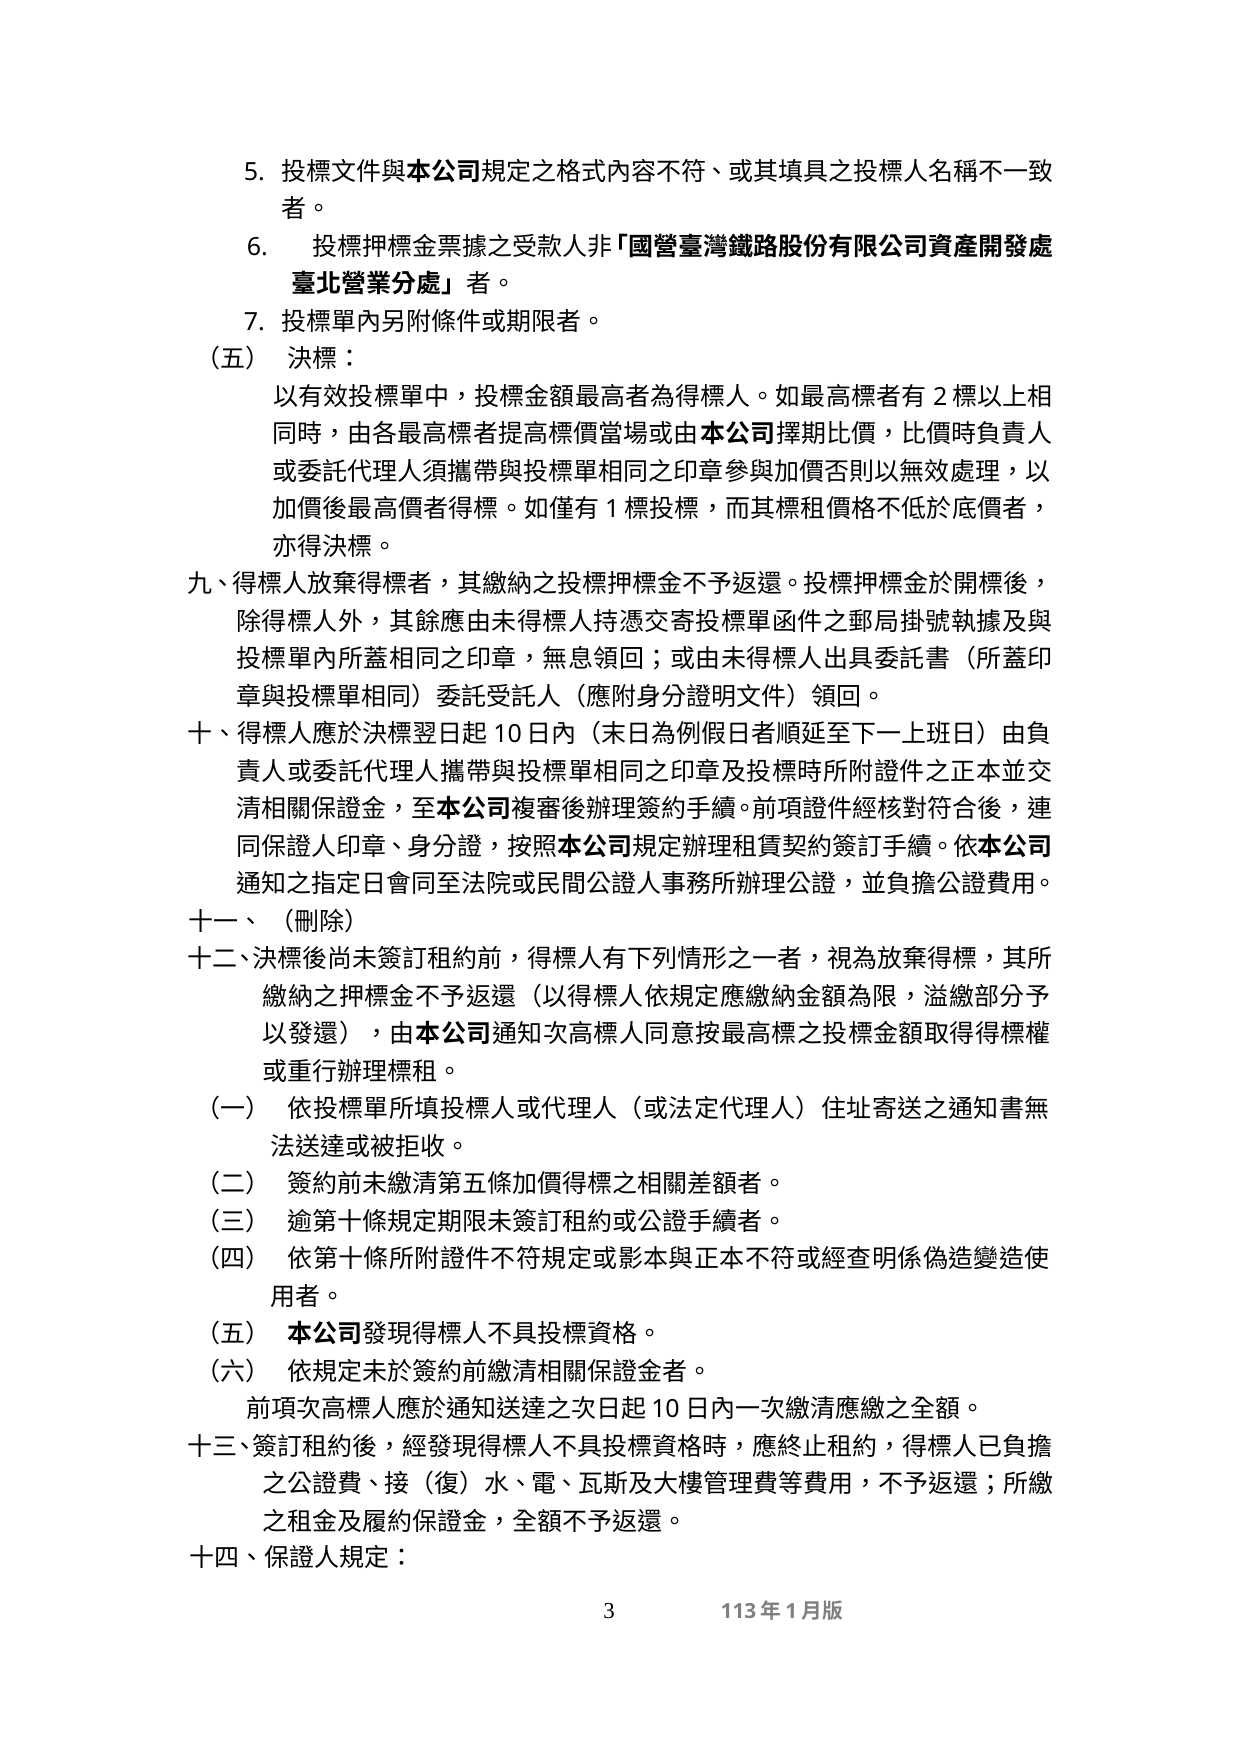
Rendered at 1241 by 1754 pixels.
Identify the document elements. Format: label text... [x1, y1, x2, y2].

list 依投標單所填投標人或代理人（或法定代理人）住址寄送之通知書無法送達或被拒收。 [195, 1087, 1051, 1162]
list 投標文件與本公司規定之格式內容不符、或其填具之投標人名稱不一致者。 [244, 150, 1053, 225]
text 以有效投標單中，投標金額最高者為得標人。如最高標者有2標以上相同時，由各最高標者提高標價當場或由本公司擇期比價，比價時負責人或委託代理人須攜帶與投標單相同之印章參與加價否則以無效處理，以加價後最高價者得標。如僅有1標投標，而其標租價格不低於底價者，亦得決標。 [272, 375, 1053, 562]
list 逾第十條規定期限未簽訂租約或公證手續者。 [195, 1200, 1051, 1237]
text 十四、保證人規定： [189, 1537, 1053, 1574]
list 本公司發現得標人不具投標資格。 [195, 1312, 1051, 1350]
text 前項次高標人應於通知送達之次日起10日內一次繳清應繳之全額。 [246, 1387, 1053, 1425]
list 簽約前未繳清第五條加價得標之相關差額者。 [195, 1162, 1051, 1200]
text 十一、 （刪除） [189, 900, 1053, 937]
list 依第十條所附證件不符規定或影本與正本不符或經查明係偽造變造使用者。 [195, 1237, 1051, 1312]
list 依規定未於簽約前繳清相關保證金者。 [195, 1350, 1051, 1387]
text 九、得標人放棄得標者，其繳納之投標押標金不予返還。投標押標金於開標後，除得標人外，其餘應由未得標人持憑交寄投標單函件之郵局掛號執據及與投標單內所蓋相同之印章，無息領回；或由未得標人出具委託書（所蓋印章與投標單相同）委託受託人（應附身分證明文件）領回。 [187, 562, 1053, 712]
list 決標： [195, 337, 1051, 375]
text 十三、簽訂租約後，經發現得標人不具投標資格時，應終止租約，得標人已負擔之公證費、接（復）水、電、瓦斯及大樓管理費等費用，不予返還；所繳之租金及履約保證金，全額不予返還。 [187, 1425, 1053, 1537]
text 十­二、決標後尚未簽訂租約前，得標人有下列情形之一者，視為放棄得標，其所繳納之押標金不予返還（以得標人依規定應繳納金額為限，溢繳部分予以發還），由本公司通知次高標人同意按最高標之投標金額取得得標權或重行辦理標租。 [187, 937, 1053, 1087]
list 投標押標金票據之受款人非「國營臺灣鐵路股份有限公司資產開發處臺北營業分處」者。 [247, 225, 1053, 300]
text 十、得標人應於決標翌日起10日內（末日為例假日者順延至下一上班日）由負責人或委託代理人攜帶與投標單相同之印章及投標時所附證件之正本並交清相關保證金，至本公司複審後辦理簽約手續。前項證件經核對符合後，連同保證人印章、身分證，按照本公司規定辦理租賃契約簽訂手續。依本公司通知之指定日會同至法院或民間公證人事務所辦理公證，並負擔公證費用。 [187, 712, 1053, 900]
list 投標單內另附條件或期限者。 [244, 300, 1053, 337]
